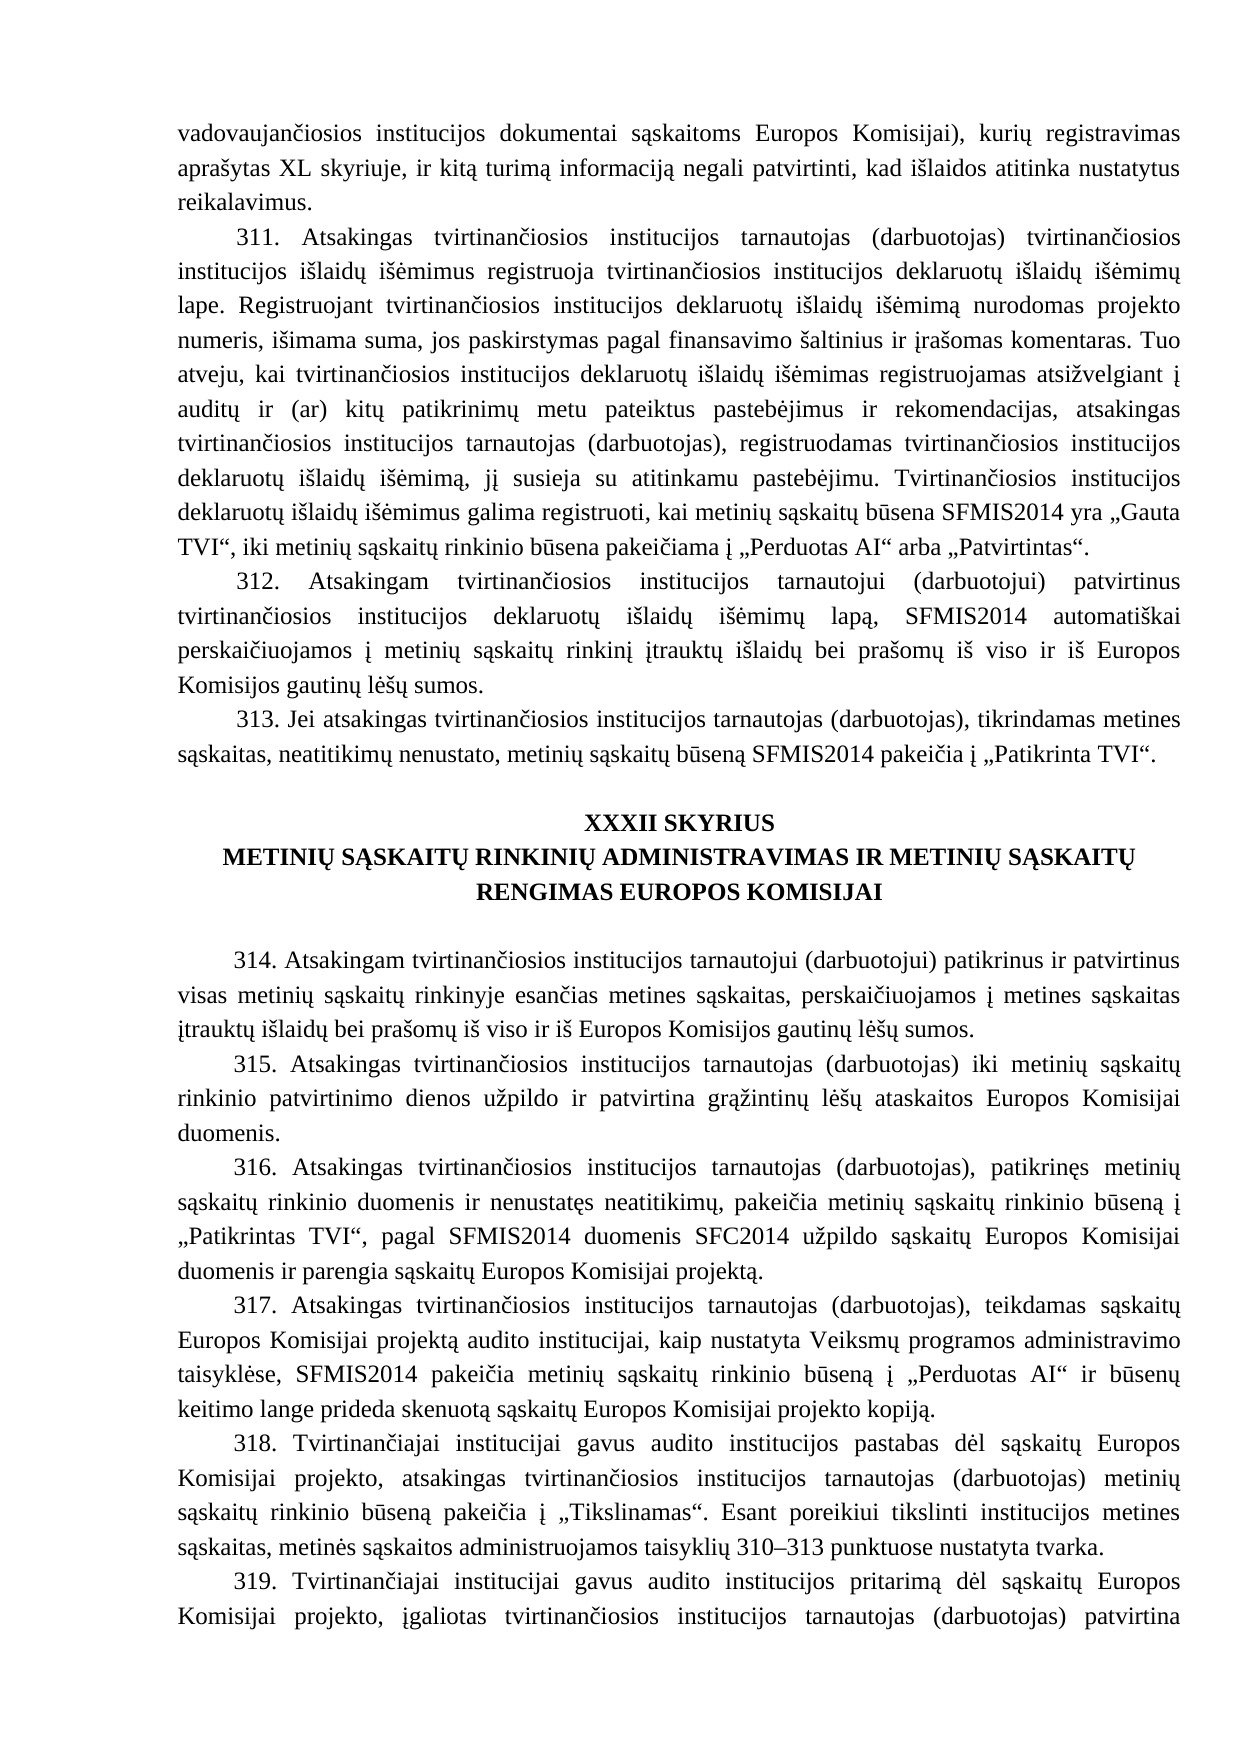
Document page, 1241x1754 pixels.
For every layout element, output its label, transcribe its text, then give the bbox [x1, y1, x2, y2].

text 315. Atsakingas tvirtinančiosios institucijos tarnautojas (darbuotojas) iki metinių sąskaitų rinkinio patvirtinimo dienos užpildo ir patvirtina grąžintinų lėšų ataskaitos Europos Komisijai duomenis. [177, 1049, 1181, 1147]
text 313. Jei atsakingas tvirtinančiosios institucijos tarnautojas (darbuotojas), tikrindamas metines sąskaitas, neatitikimų nenustato, metinių sąskaitų būseną SFMIS2014 pakeičia į „Patikrinta TVI“. [177, 704, 1181, 767]
text 317. Atsakingas tvirtinančiosios institucijos tarnautojas (darbuotojas), teikdamas sąskaitų Europos Komisijai projektą audito institucijai, kaip nustatyta Veiksmų programos administravimo taisyklėse, SFMIS2014 pakeičia metinių sąskaitų rinkinio būseną į „Perduotas AI“ ir būsenų keitimo lange prideda skenuotą sąskaitų Europos Komisijai projekto kopiją. [177, 1290, 1181, 1423]
text METINIŲ SĄSKAITŲ RINKINIŲ ADMINISTRAVIMAS IR METINIŲ SĄSKAITŲ RENGIMAS EUROPOS KOMISIJAI [177, 842, 1181, 905]
text 316. Atsakingas tvirtinančiosios institucijos tarnautojas (darbuotojas), patikrinęs metinių sąskaitų rinkinio duomenis ir nenustatęs neatitikimų, pakeičia metinių sąskaitų rinkinio būseną į „Patikrintas TVI“, pagal SFMIS2014 duomenis SFC2014 užpildo sąskaitų Europos Komisijai duomenis ir parengia sąskaitų Europos Komisijai projektą. [177, 1152, 1181, 1285]
text vadovaujančiosios institucijos dokumentai sąskaitoms Europos Komisijai), kurių registravimas aprašytas XL skyriuje, ir kitą turimą informaciją negali patvirtinti, kad išlaidos atitinka nustatytus reikalavimus. [177, 118, 1181, 216]
text XXXII SKYRIUS [177, 808, 1181, 836]
text 314. Atsakingam tvirtinančiosios institucijos tarnautojui (darbuotojui) patikrinus ir patvirtinus visas metinių sąskaitų rinkinyje esančias metines sąskaitas, perskaičiuojamos į metines sąskaitas įtrauktų išlaidų bei prašomų iš viso ir iš Europos Komisijos gautinų lėšų sumos. [177, 946, 1181, 1043]
text 319. Tvirtinančiajai institucijai gavus audito institucijos pritarimą dėl sąskaitų Europos Komisijai projekto, įgaliotas tvirtinančiosios institucijos tarnautojas (darbuotojas) patvirtina [177, 1566, 1181, 1629]
text 318. Tvirtinančiajai institucijai gavus audito institucijos pastabas dėl sąskaitų Europos Komisijai projekto, atsakingas tvirtinančiosios institucijos tarnautojas (darbuotojas) metinių sąskaitų rinkinio būseną pakeičia į „Tikslinamas“. Esant poreikiui tikslinti institucijos metines sąskaitas, metinės sąskaitos administruojamos taisyklių 310–313 punktuose nustatyta tvarka. [177, 1428, 1181, 1561]
text 311. Atsakingas tvirtinančiosios institucijos tarnautojas (darbuotojas) tvirtinančiosios institucijos išlaidų išėmimus registruoja tvirtinančiosios institucijos deklaruotų išlaidų išėmimų lape. Registruojant tvirtinančiosios institucijos deklaruotų išlaidų išėmimą nurodomas projekto numeris, išimama suma, jos paskirstymas pagal finansavimo šaltinius ir įrašomas komentaras. Tuo atveju, kai tvirtinančiosios institucijos deklaruotų išlaidų išėmimas registruojamas atsižvelgiant į auditų ir (ar) kitų patikrinimų metu pateiktus pastebėjimus ir rekomendacijas, atsakingas tvirtinančiosios institucijos tarnautojas (darbuotojas), registruodamas tvirtinančiosios institucijos deklaruotų išlaidų išėmimą, jį susieja su atitinkamu pastebėjimu. Tvirtinančiosios institucijos deklaruotų išlaidų išėmimus galima registruoti, kai metinių sąskaitų būsena SFMIS2014 yra „Gauta TVI“, iki metinių sąskaitų rinkinio būsena pakeičiama į „Perduotas AI“ arba „Patvirtintas“. [177, 222, 1181, 561]
text 312. Atsakingam tvirtinančiosios institucijos tarnautojui (darbuotojui) patvirtinus tvirtinančiosios institucijos deklaruotų išlaidų išėmimų lapą, SFMIS2014 automatiškai perskaičiuojamos į metinių sąskaitų rinkinį įtrauktų išlaidų bei prašomų iš viso ir iš Europos Komisijos gautinų lėšų sumos. [177, 566, 1181, 698]
